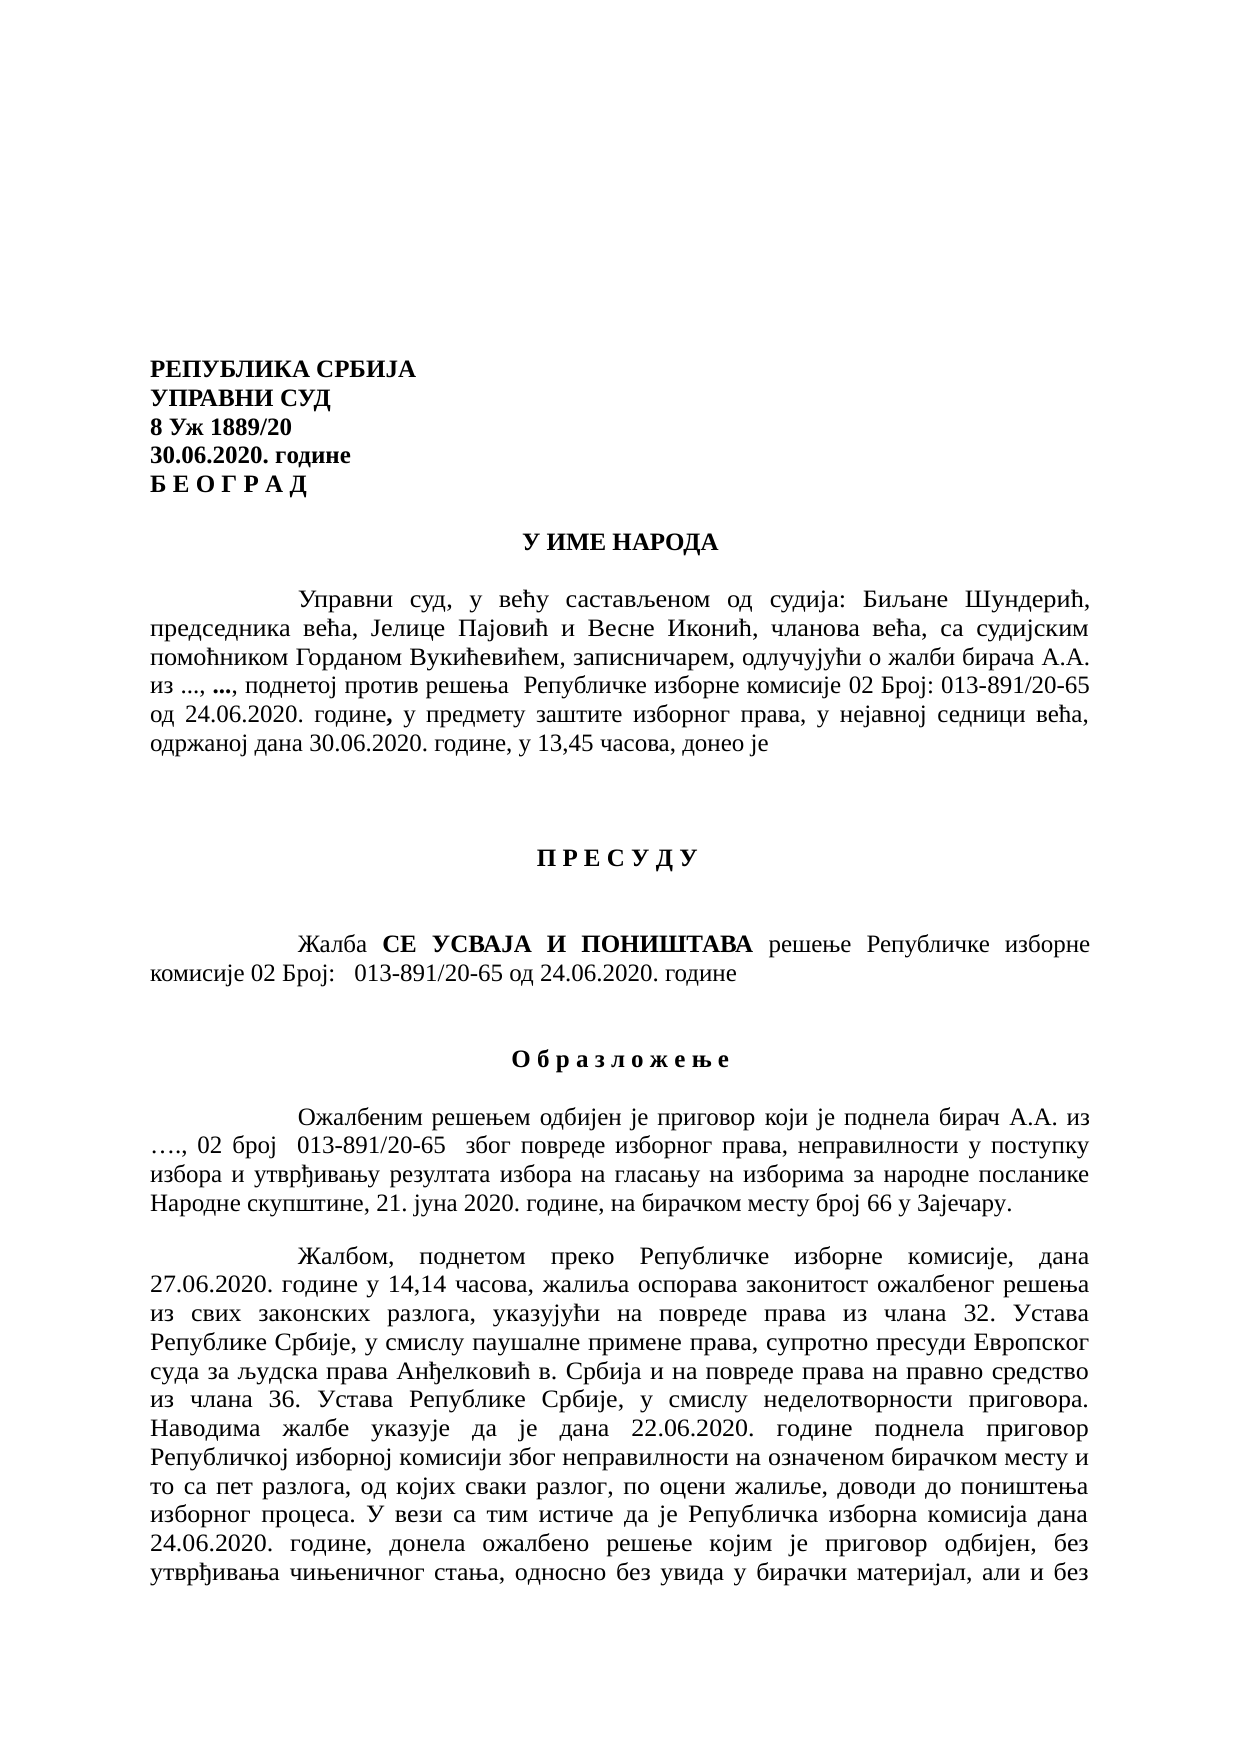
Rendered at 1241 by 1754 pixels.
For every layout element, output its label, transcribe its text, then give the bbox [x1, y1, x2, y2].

text 8 Уж 1889/20 [150, 412, 1090, 440]
text Б Е О Г Р А Д [150, 469, 1090, 498]
text 30.06.2020. године [150, 440, 1090, 469]
text О б р а з л о ж е њ е [150, 1044, 1090, 1073]
text Жалба СЕ УСВАЈА И ПОНИШТАВА решење Републичке изборне комисије 02 Број: 013-891/20-65 од 24.06.2020. године [150, 929, 1090, 987]
text Жалбом, поднетом преко Републичке изборне комисије, дана 27.06.2020. године у 14,14 часова, жалиља оспорава законитост ожалбеног решења из свих законских разлога, указујући на повреде права из члана 32. Устава Републике Србије, у смислу паушалне примене права, супротно пресуди Европског суда за људска права Анђелковић в. Србија и на повреде права на правно средство из члана 36. Устава Републике Србије, у смислу неделотворности приговора. Наводима жалбе указује да је дана 22.06.2020. године поднела приговор Републичкој изборној комисији због неправилности на означеном бирачком месту и то са пет разлога, од којих сваки разлог, по оцени жалиље, доводи до поништења изборног процеса. У вези са тим истиче да је Републичка изборна комисија дана 24.06.2020. године, донела ожалбено решење којим је приговор одбијен, без утврђивања чињеничног стања, односно без увида у бирачки материјал, али и без [150, 1241, 1090, 1586]
text П Р Е С У Д У [150, 843, 1090, 872]
text Управни суд, у већу састављеном од судија: Биљане Шундерић, председника већа, Јелице Пајовић и Весне Иконић, чланова већа, са судијским помоћником Горданом Вукићевићем, записничарем, одлучујући о жалби бирача А.А. из ..., ..., поднетој против решења Републичке изборне комисије 02 Број: 013-891/20-65 од 24.06.2020. године, у предмету заштите изборног права, у нејавној седници већа, одржаној дана 30.06.2020. године, у 13,45 часова, донео је [150, 584, 1090, 757]
text РЕПУБЛИКА СРБИЈА [150, 148, 1090, 383]
text Ожалбеним решењем одбијен је приговор који је поднела бирач А.А. из …., 02 број 013-891/20-65 због повреде изборног права, неправилности у поступку избора и утврђивању резултата избора на гласању на изборима за народне посланике Народне скупштине, 21. јуна 2020. године, на бирачком месту број 66 у Зајечару. [150, 1102, 1090, 1217]
text УПРАВНИ СУД [150, 383, 1090, 412]
text У ИМЕ НАРОДА [150, 527, 1090, 555]
